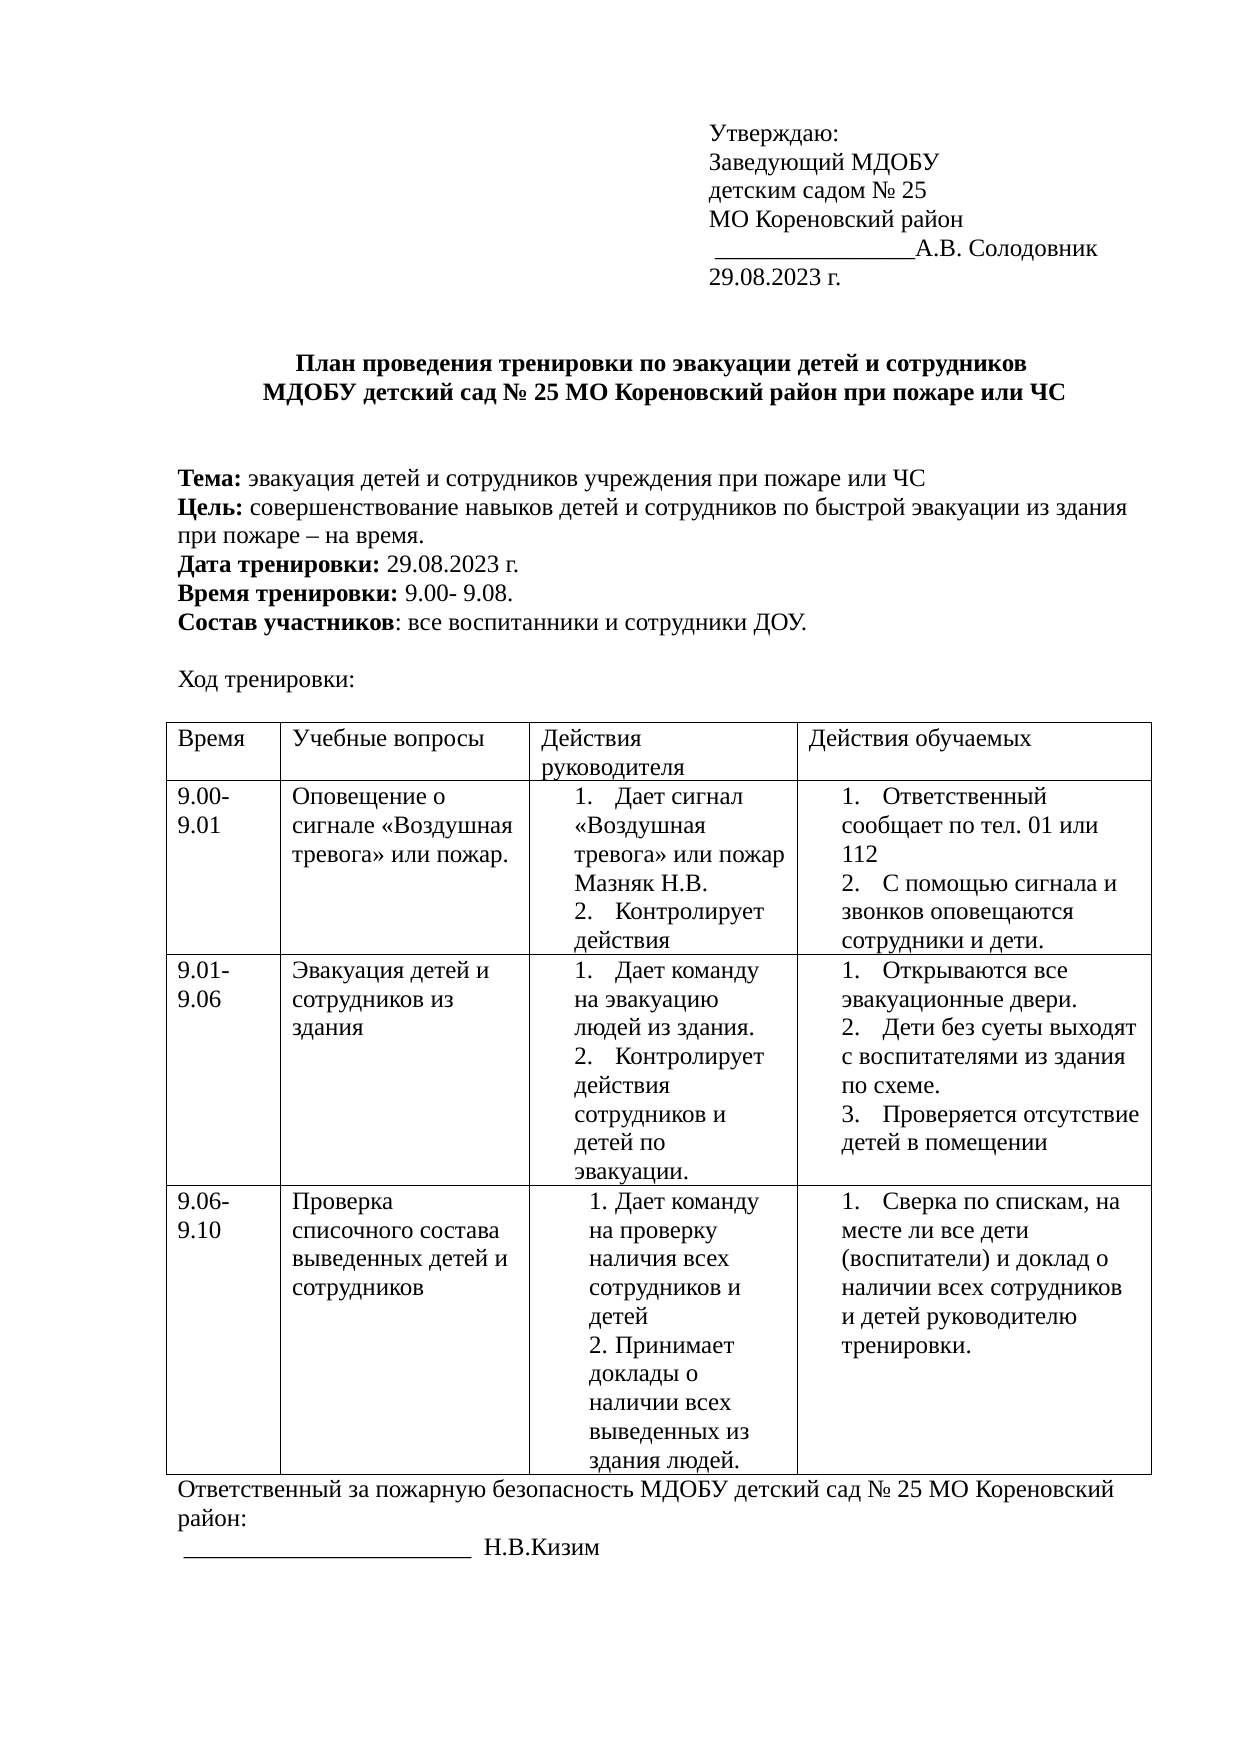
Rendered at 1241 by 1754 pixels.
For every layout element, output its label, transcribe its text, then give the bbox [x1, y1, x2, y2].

table_cell Сверка по спискам, на месте ли все дети (воспитатели) и доклад о наличии всех сотрудников и детей руководителю тренировки. [798, 1186, 1151, 1473]
text детским садом № 25 [177, 176, 1152, 204]
table_cell Ответственный сообщает по тел. 01 или 112 С помощью сигнала и звонков оповещаются сотрудники и дети. [798, 781, 1151, 954]
table_header Действия руководителя [530, 723, 797, 780]
table_cell Дает команду на эвакуацию людей из здания. Контролирует действия сотрудников и детей по эвакуации. [530, 955, 797, 1185]
text ________________А.В. Солодовник [177, 233, 1152, 262]
text МО Кореновский район [177, 204, 1152, 233]
table_header Действия обучаемых [798, 723, 1151, 780]
text Дата тренировки: 29.08.2023 г. [177, 549, 1152, 578]
table_cell Дает команду на проверку наличия всех сотрудников и детей Принимает доклады о наличии всех выведенных из здания людей. [530, 1186, 797, 1473]
table_cell 9.01-9.06 [167, 955, 280, 1185]
text Цель: совершенствование навыков детей и сотрудников по быстрой эвакуации из здания при пожаре – на время. [177, 492, 1152, 549]
table_cell Оповещение о сигнале «Воздушная тревога» или пожар. [281, 781, 529, 954]
text 29.08.2023 г. [177, 262, 1152, 291]
text Тема: эвакуация детей и сотрудников учреждения при пожаре или ЧС [177, 463, 1152, 492]
text Заведующий МДОБУ [177, 147, 1152, 176]
text Ход тренировки: [177, 664, 1152, 693]
text Ответственный за пожарную безопасность МДОБУ детский сад № 25 МО Кореновский район: [177, 1475, 1152, 1532]
text МДОБУ детский сад № 25 МО Кореновский район при пожаре или ЧС [177, 377, 1152, 406]
text Состав участников: все воспитанники и сотрудники ДОУ. [177, 607, 1152, 636]
table_header Учебные вопросы [281, 723, 529, 780]
text _______________________ Н.В.Кизим [177, 1532, 1152, 1561]
text Утверждаю: [177, 118, 1152, 147]
table_cell Дает сигнал «Воздушная тревога» или пожар Мазняк Н.В. Контролирует действия [530, 781, 797, 954]
table_cell 9.00-9.01 [167, 781, 280, 954]
text План проведения тренировки по эвакуации детей и сотрудников [177, 348, 1152, 377]
table_cell Открываются все эвакуационные двери. Дети без суеты выходят с воспитателями из здания по схеме. Проверяется отсутствие детей в помещении [798, 955, 1151, 1185]
table_cell 9.06-9.10 [167, 1186, 280, 1473]
table_cell Эвакуация детей и сотрудников из здания [281, 955, 529, 1185]
text Время тренировки: 9.00- 9.08. [177, 578, 1152, 607]
table_header Время [167, 723, 280, 780]
table_cell Проверка списочного состава выведенных детей и сотрудников [281, 1186, 529, 1473]
